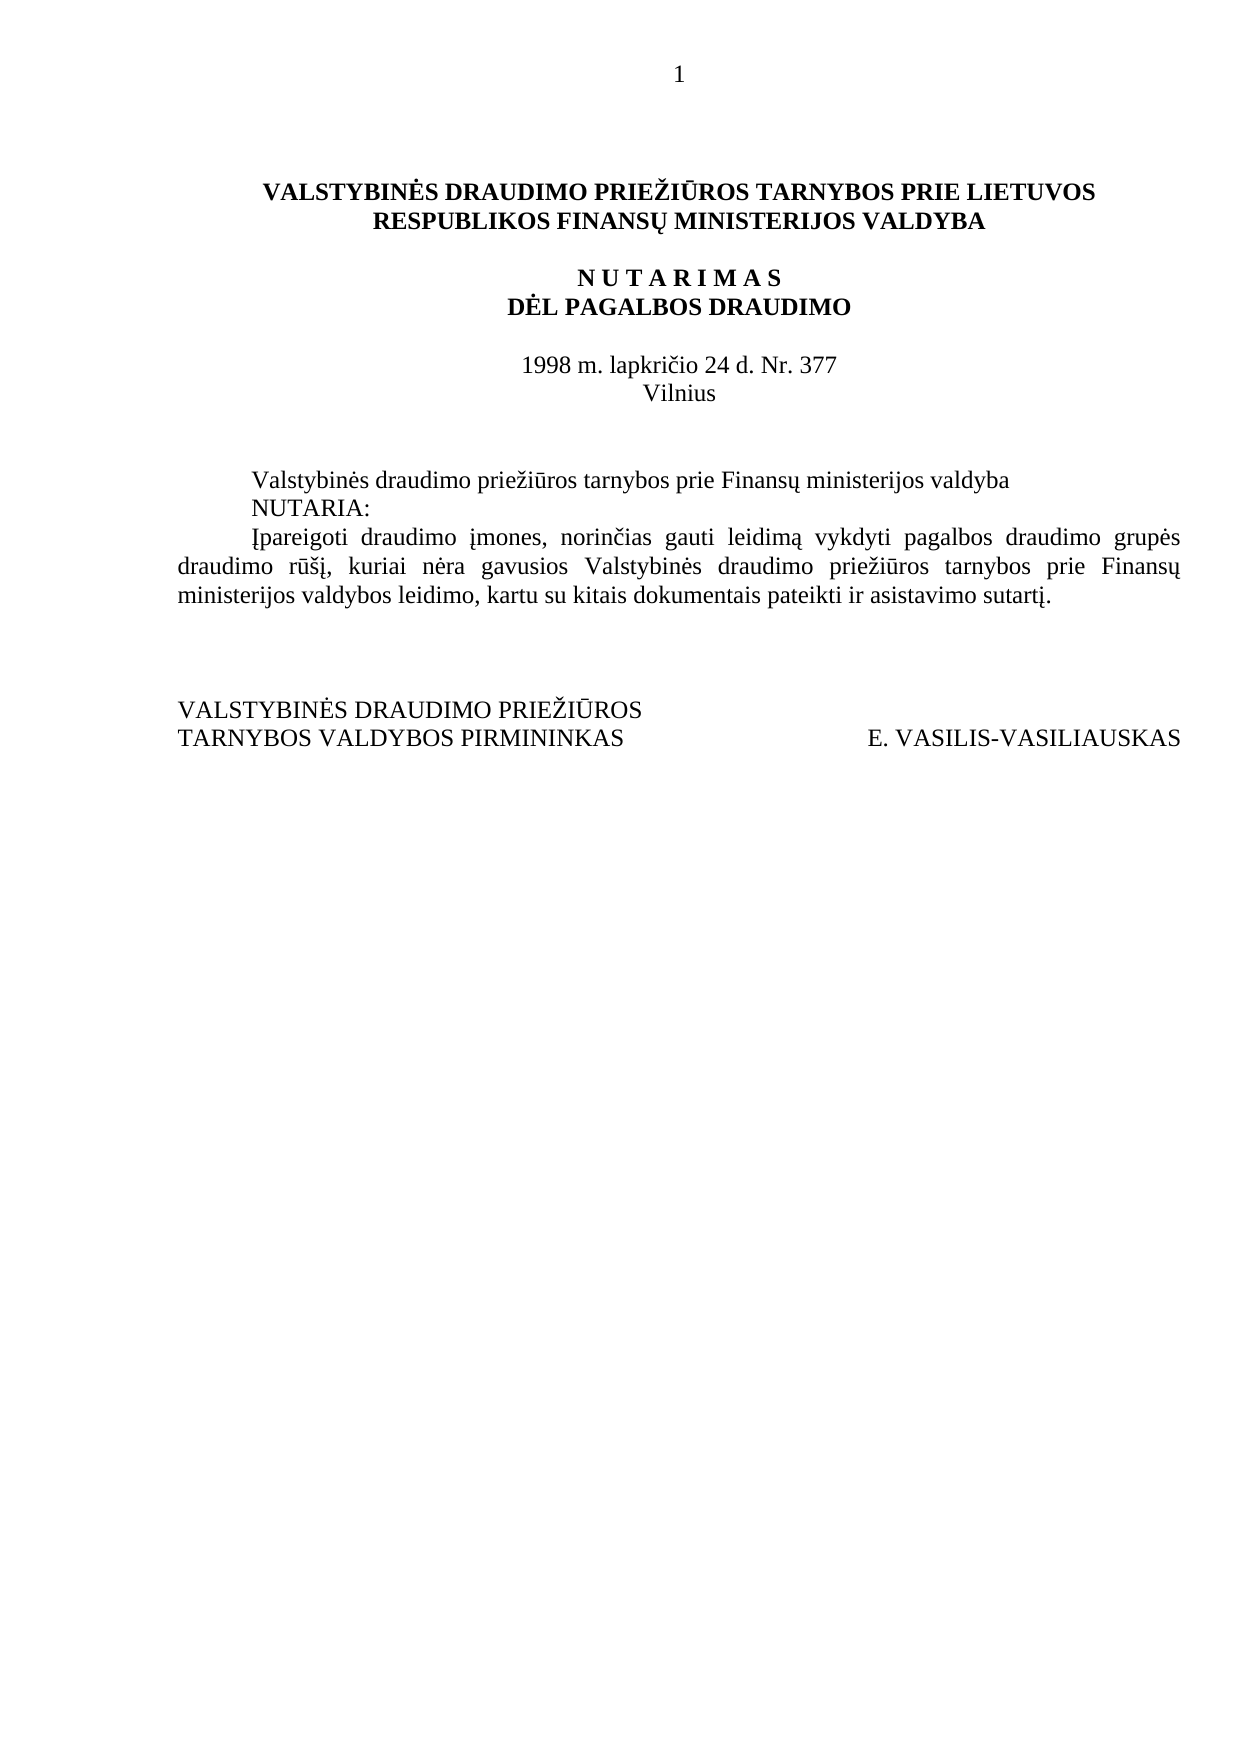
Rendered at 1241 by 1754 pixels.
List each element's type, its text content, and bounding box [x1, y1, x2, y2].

text NUTARIA: [177, 493, 1181, 522]
text Vilnius [177, 378, 1181, 407]
text VALSTYBINĖS DRAUDIMO PRIEŽIŪROS TARNYBOS PRIE LIETUVOS RESPUBLIKOS FINANSŲ MINISTERIJOS VALDYBA [177, 177, 1181, 235]
text Valstybinės draudimo priežiūros tarnybos prie Finansų ministerijos valdyba [177, 465, 1181, 493]
text N U T A R I M A S [177, 263, 1181, 292]
text DĖL PAGALBOS DRAUDIMO [177, 292, 1181, 321]
text Valstybinės draudimo priežiūros [177, 695, 1181, 723]
text tarnybos valdybos pirmininkas E. Vasilis-Vasiliauskas [177, 723, 1181, 752]
text 1998 m. lapkričio 24 d. Nr. 377 [177, 350, 1181, 378]
text Įpareigoti draudimo įmones, norinčias gauti leidimą vykdyti pagalbos draudimo grupės draudimo rūšį, kuriai nėra gavusios Valstybinės draudimo priežiūros tarnybos prie Finansų ministerijos valdybos leidimo, kartu su kitais dokumentais pateikti ir asistavimo sutartį. [177, 522, 1181, 608]
